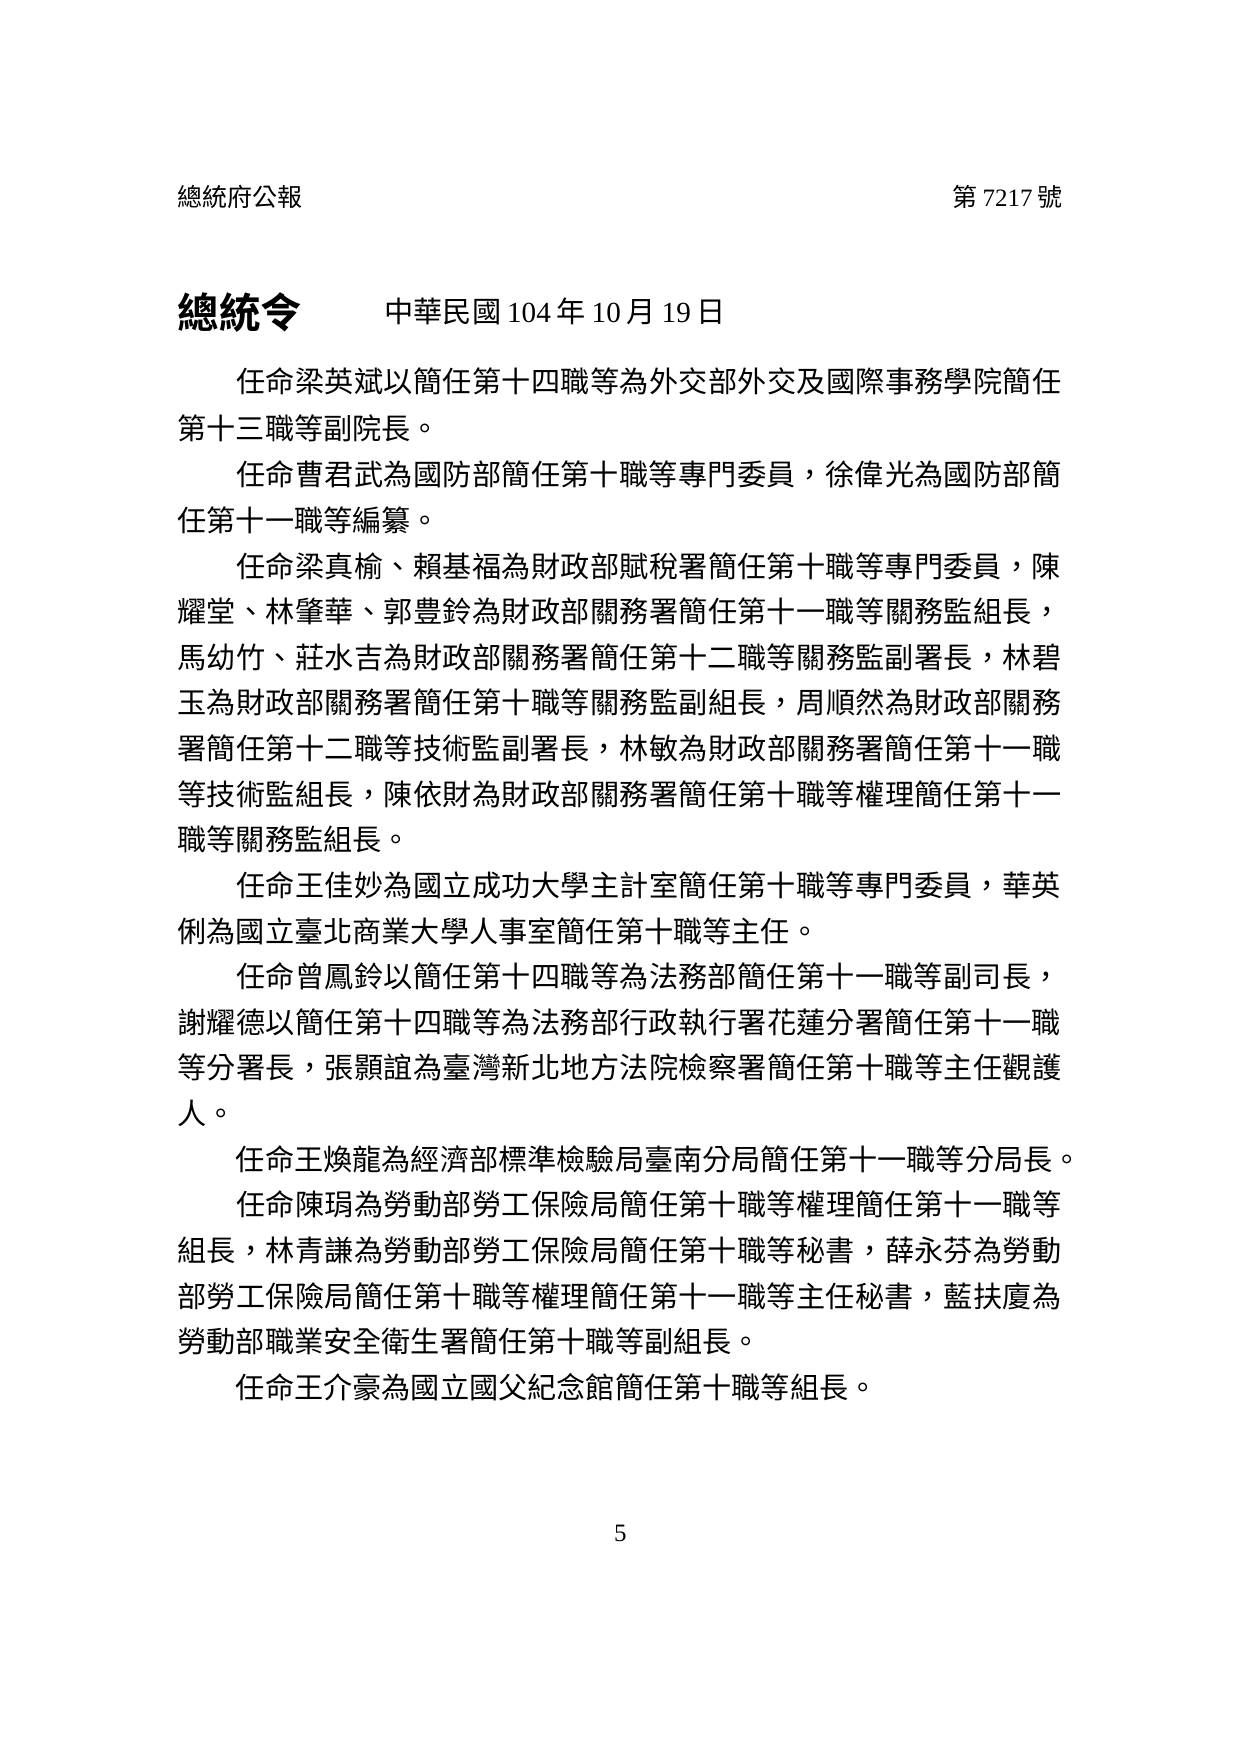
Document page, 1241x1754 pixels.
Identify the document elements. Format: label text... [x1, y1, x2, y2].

text 任命梁英斌以簡任第十四職等為外交部外交及國際事務學院簡任第十三職等副院長。 [177, 354, 1063, 449]
text 任命曹君武為國防部簡任第十職等專門委員，徐偉光為國防部簡任第十一職等編纂。 [177, 449, 1063, 541]
text 任命陳琄為勞動部勞工保險局簡任第十職等權理簡任第十一職等組長，林青謙為勞動部勞工保險局簡任第十職等秘書，薛永芬為勞動部勞工保險局簡任第十職等權理簡任第十一職等主任秘書，藍扶廈為勞動部職業安全衛生署簡任第十職等副組長。 [177, 1179, 1063, 1362]
text 任命王介豪為國立國父紀念館簡任第十職等組長。 [177, 1362, 1063, 1407]
text 任命王煥龍為經濟部標準檢驗局臺南分局簡任第十一職等分局長。 [177, 1134, 1063, 1179]
table_header 中華民國104年10月19日 [381, 266, 877, 354]
text 任命梁真榆、賴基福為財政部賦稅署簡任第十職等專門委員，陳耀堂、林肇華、郭豊鈴為財政部關務署簡任第十一職等關務監組長，馬幼竹、莊水吉為財政部關務署簡任第十二職等關務監副署長，林碧玉為財政部關務署簡任第十職等關務監副組長，周順然為財政部關務署簡任第十二職等技術監副署長，林敏為財政部關務署簡任第十一職等技術監組長，陳依財為財政部關務署簡任第十職等權理簡任第十一職等關務監組長。 [177, 541, 1063, 860]
text 任命曾鳳鈴以簡任第十四職等為法務部簡任第十一職等副司長，謝耀德以簡任第十四職等為法務部行政執行署花蓮分署簡任第十一職等分署長，張顥誼為臺灣新北地方法院檢察署簡任第十職等主任觀護人。 [177, 951, 1063, 1134]
text 任命王佳妙為國立成功大學主計室簡任第十職等專門委員，華英俐為國立臺北商業大學人事室簡任第十職等主任。 [177, 860, 1063, 951]
table_header 總統令 [174, 266, 381, 354]
